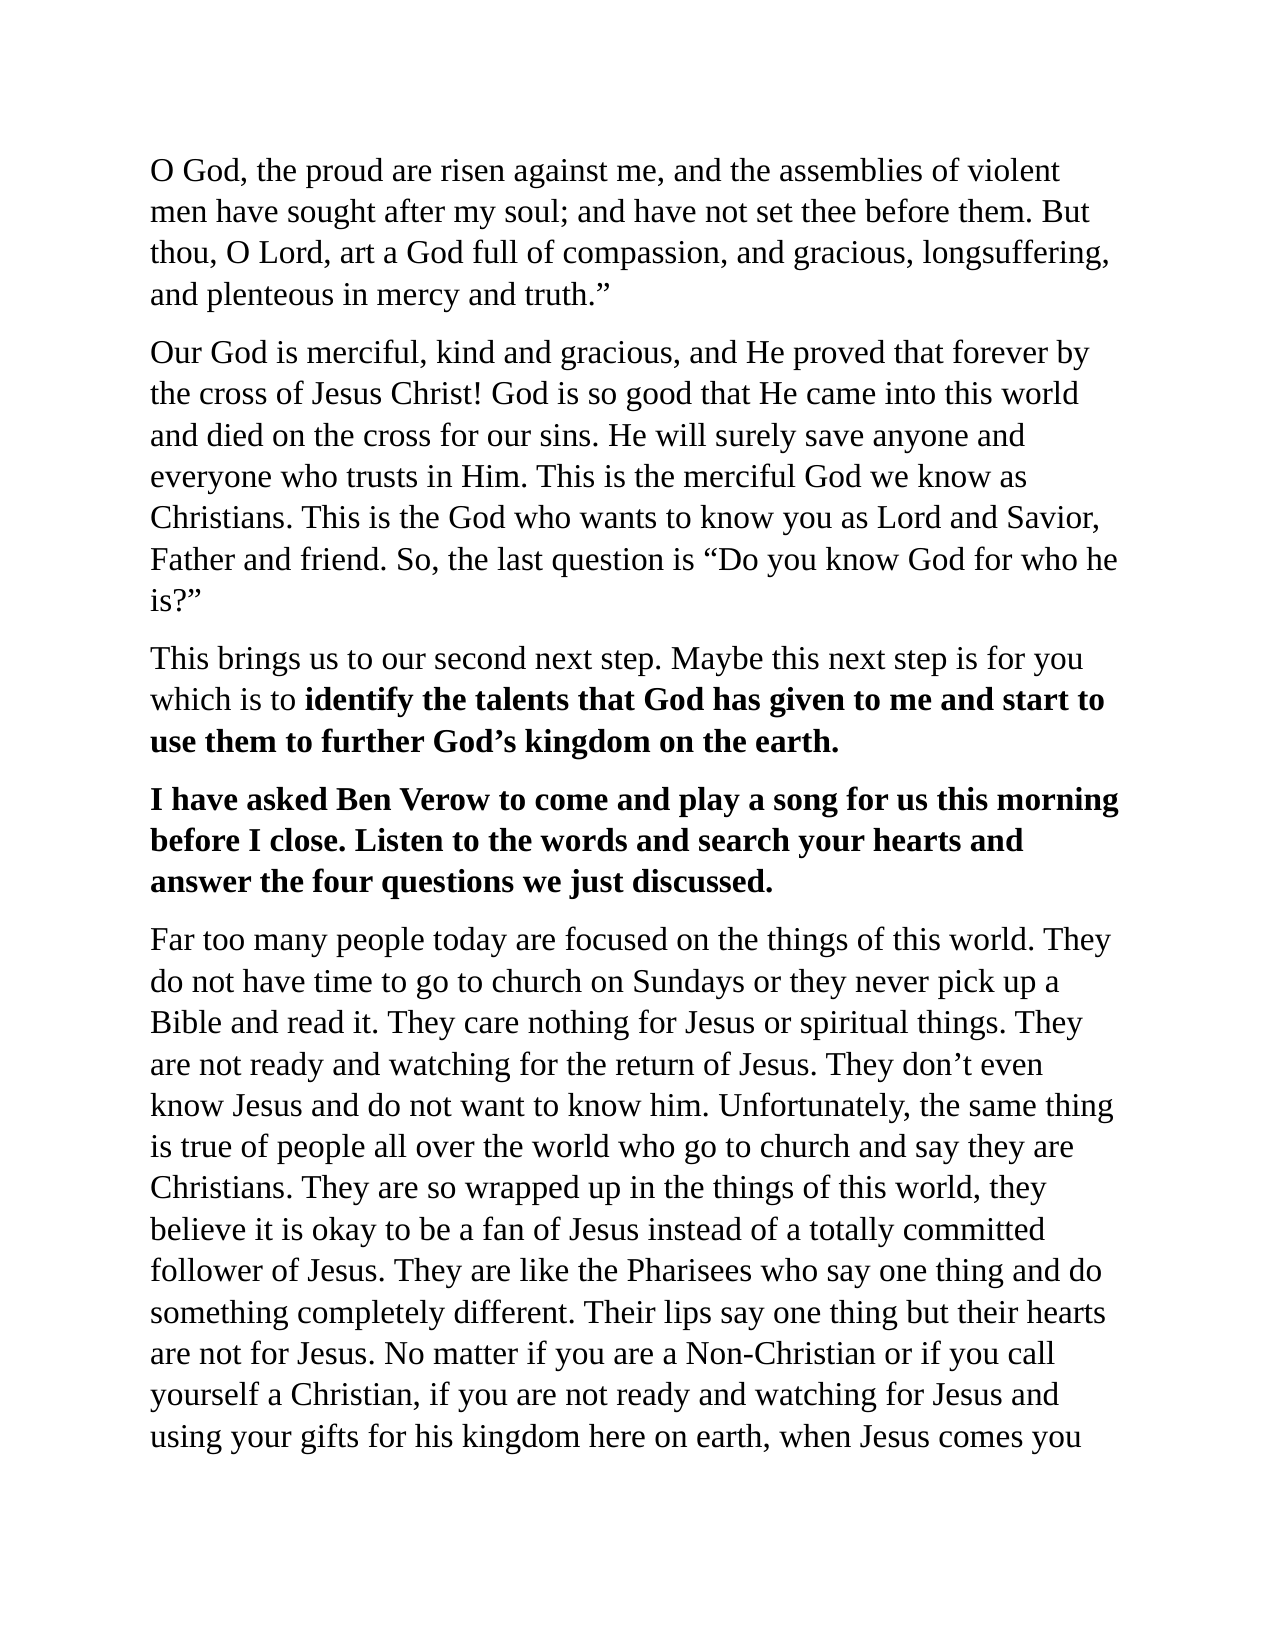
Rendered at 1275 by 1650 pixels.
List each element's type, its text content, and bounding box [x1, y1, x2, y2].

text This brings us to our second next step. Maybe this next step is for you which is to identify the talents that God has given to me and start to use them to further God’s kingdom on the earth. [150, 638, 1125, 759]
text Far too many people today are focused on the things of this world. They do not have time to go to church on Sundays or they never pick up a Bible and read it. They care nothing for Jesus or spiritual things. They are not ready and watching for the return of Jesus. They don’t even know Jesus and do not want to know him. Unfortunately, the same thing is true of people all over the world who go to church and say they are Christians. They are so wrapped up in the things of this world, they believe it is okay to be a fan of Jesus instead of a totally committed follower of Jesus. They are like the Pharisees who say one thing and do something completely different. Their lips say one thing but their hearts are not for Jesus. No matter if you are a Non-Christian or if you call yourself a Christian, if you are not ready and watching for Jesus and using your gifts for his kingdom here on earth, when Jesus comes you [150, 920, 1125, 1454]
text Our God is merciful, kind and gracious, and He proved that forever by the cross of Jesus Christ! God is so good that He came into this world and died on the cross for our sins. He will surely save anyone and everyone who trusts in Him. This is the merciful God we know as Christians. This is the God who wants to know you as Lord and Savior, Father and friend. So, the last question is “Do you know God for who he is?” [150, 332, 1125, 618]
text O God, the proud are risen against me, and the assemblies of violent men have sought after my soul; and have not set thee before them. But thou, O Lord, art a God full of compassion, and gracious, longsuffering, and plenteous in mercy and truth.” [150, 150, 1125, 312]
text I have asked Ben Verow to come and play a song for us this morning before I close. Listen to the words and search your hearts and answer the four questions we just discussed. [150, 779, 1125, 900]
